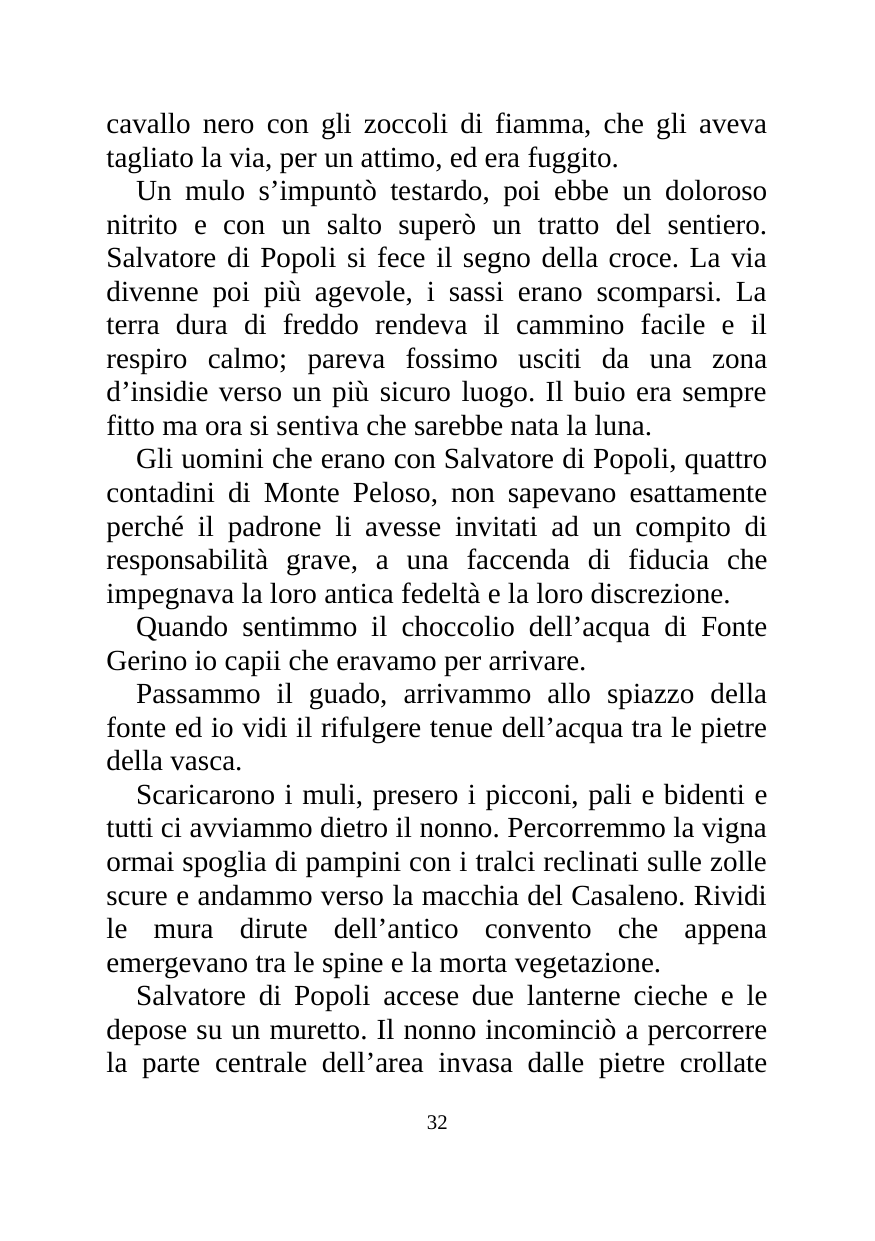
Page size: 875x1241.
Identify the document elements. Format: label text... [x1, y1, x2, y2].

text Salvatore di Popoli accese due lanterne cieche e le depose su un muretto. Il nonno incominciò a percorrere la parte centrale dell’area invasa dalle pietre crollate [106, 978, 768, 1079]
text Scaricarono i muli, presero i picconi, pali e bidenti e tutti ci avviammo dietro il nonno. Percorremmo la vigna ormai spoglia di pampini con i tralci reclinati sulle zolle scure e andammo verso la macchia del Casaleno. Rividi le mura dirute dell’antico convento che appena emergevano tra le spine e la morta vegetazione. [106, 777, 768, 978]
text Quando sentimmo il choccolio dell’acqua di Fonte Gerino io capii che eravamo per arrivare. [106, 609, 768, 676]
text Gli uomini che erano con Salvatore di Popoli, quattro contadini di Monte Peloso, non sapevano esattamente perché il padrone li avesse invitati ad un compito di responsabilità grave, a una faccenda di fiducia che impegnava la loro antica fedeltà e la loro discrezione. [106, 442, 768, 609]
text Un mulo s’impuntò testardo, poi ebbe un doloroso nitrito e con un salto superò un tratto del sentiero. Salvatore di Popoli si fece il segno della croce. La via divenne poi più agevole, i sassi erano scomparsi. La terra dura di freddo rendeva il cammino facile e il respiro calmo; pareva fossimo usciti da una zona d’insidie verso un più sicuro luogo. Il buio era sempre fitto ma ora si sentiva che sarebbe nata la luna. [106, 173, 768, 442]
text cavallo nero con gli zoccoli di fiamma, che gli aveva tagliato la via, per un attimo, ed era fuggito. [106, 106, 768, 173]
text Passammo il guado, arrivammo allo spiazzo della fonte ed io vidi il rifulgere tenue dell’acqua tra le pietre della vasca. [106, 676, 768, 777]
